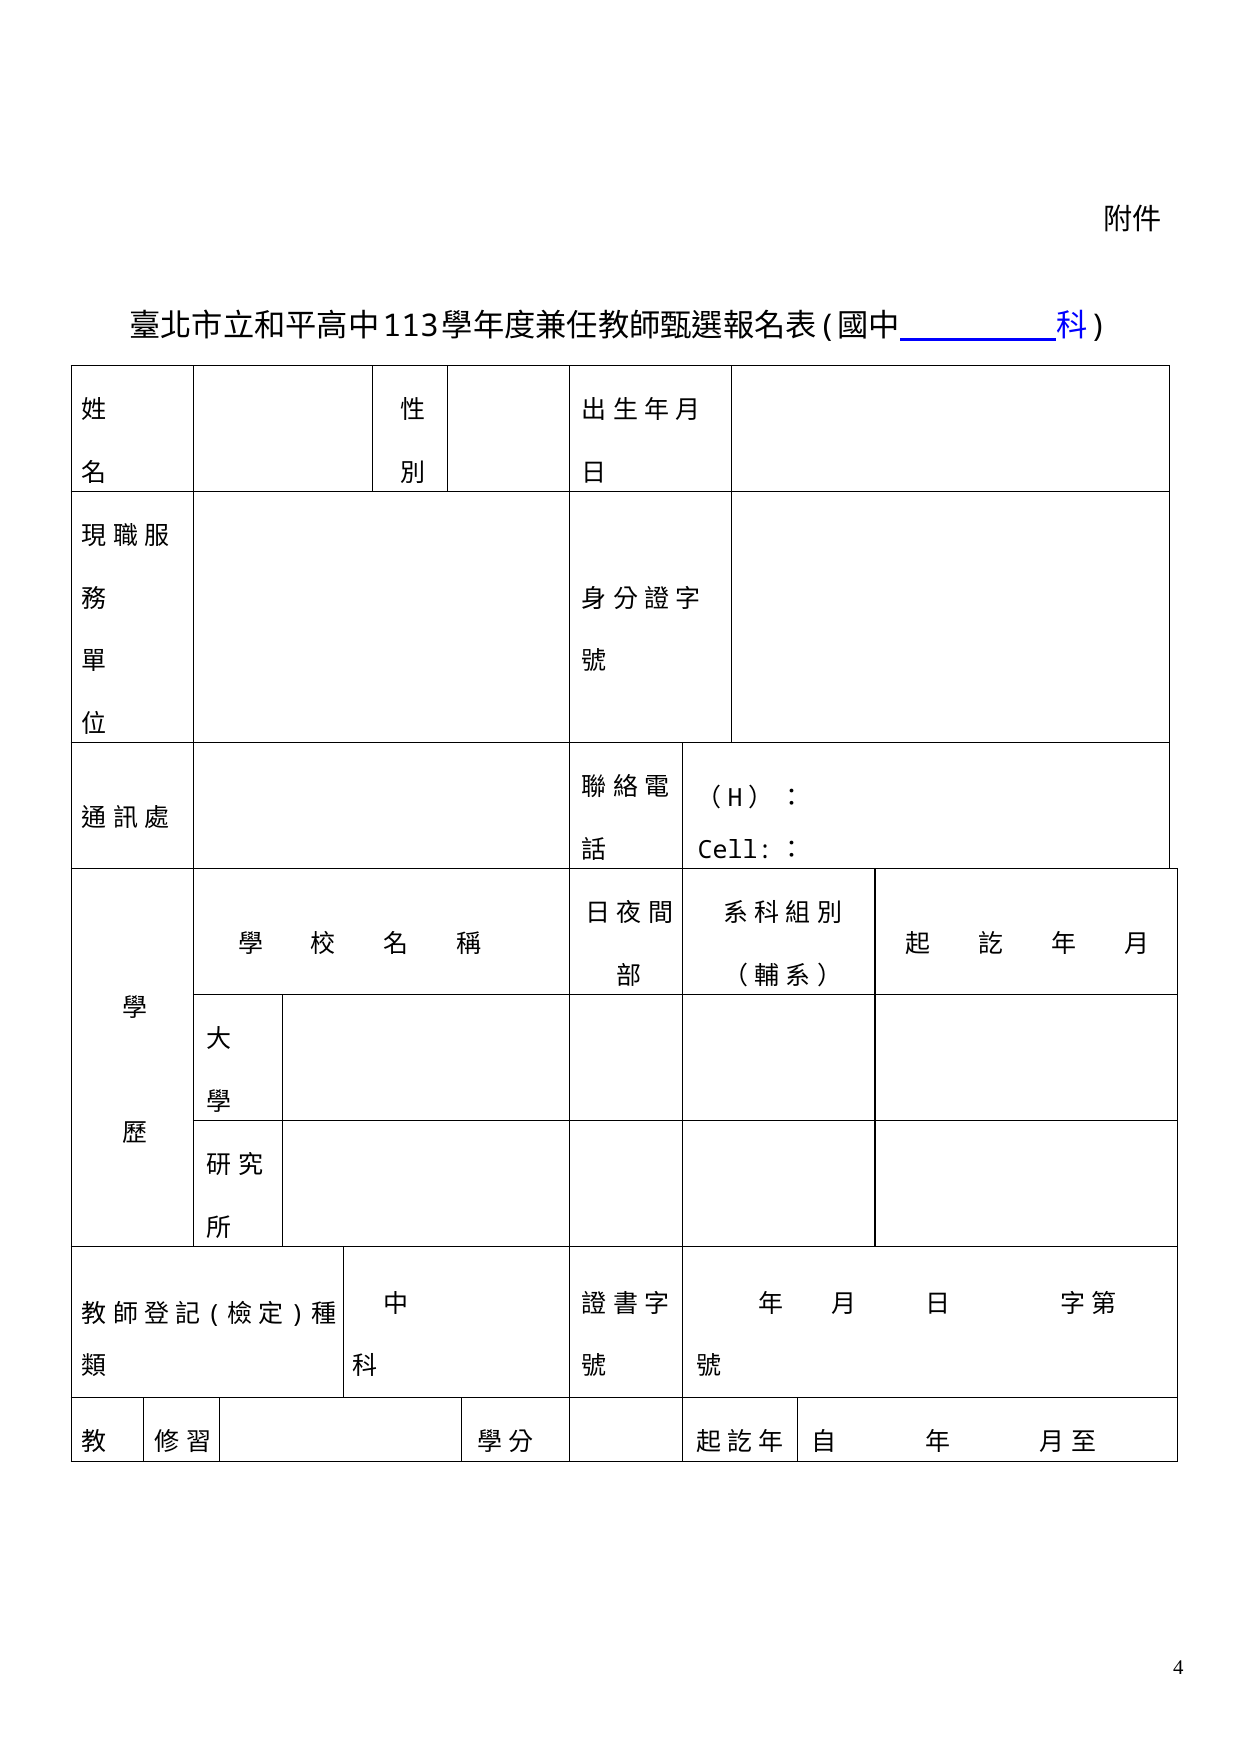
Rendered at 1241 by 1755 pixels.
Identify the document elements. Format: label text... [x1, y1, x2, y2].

table_header 出生年月日 [570, 366, 731, 491]
table_cell [570, 1121, 682, 1246]
table_cell （H）： Cell:： [683, 743, 1169, 868]
table_cell [570, 1398, 682, 1461]
table_cell 通訊處 [72, 743, 193, 868]
table_cell 學 歷 [72, 869, 193, 1246]
table_cell 系科組別（輔系） [683, 869, 874, 994]
text 附件 [1103, 195, 1163, 235]
table_cell [283, 995, 569, 1120]
table_cell 現職服務 單 位 [72, 492, 193, 742]
table_cell 中 科 [344, 1247, 569, 1397]
table_header [194, 366, 372, 491]
table_cell [1170, 491, 1177, 742]
table_cell [283, 1121, 569, 1246]
table_cell [876, 1121, 1177, 1246]
table_cell 教師登記(檢定)種類 [72, 1247, 343, 1397]
table_cell [683, 995, 874, 1120]
table_cell 證書字號 [570, 1247, 682, 1397]
table_cell [1170, 742, 1177, 868]
table_cell [683, 1121, 874, 1246]
table_cell 日夜間部 [570, 869, 682, 994]
table_cell 起 訖 年 月 [876, 869, 1177, 994]
table_cell 大 學 [194, 995, 282, 1120]
table_cell [732, 492, 1169, 742]
table_header 姓 名 [72, 366, 193, 491]
table_header 性 別 [373, 366, 447, 491]
table_header [1170, 365, 1177, 491]
table_cell [220, 1398, 461, 1461]
table_header [448, 366, 569, 491]
text 臺北市立和平高中113學年度兼任教師甄選報名表(國中 科) [68, 188, 1178, 365]
table_cell 聯絡電話 [570, 743, 682, 868]
table_cell 教 [72, 1398, 143, 1461]
table_cell 年 月 日 字第 號 [683, 1247, 1177, 1397]
table_cell 起訖年 [683, 1398, 797, 1461]
table_cell 學分 [462, 1398, 569, 1461]
table_header [732, 366, 1169, 491]
table_cell [570, 995, 682, 1120]
table_cell 修習 [144, 1398, 219, 1461]
table_cell [194, 743, 569, 868]
table_cell [876, 995, 1177, 1120]
table_cell 身分證字號 [570, 492, 731, 742]
table_cell 研究所 [194, 1121, 282, 1246]
table_cell 自 年 月至 [798, 1398, 1177, 1461]
table_cell [194, 492, 569, 742]
table_cell 學 校 名 稱 [194, 869, 569, 994]
